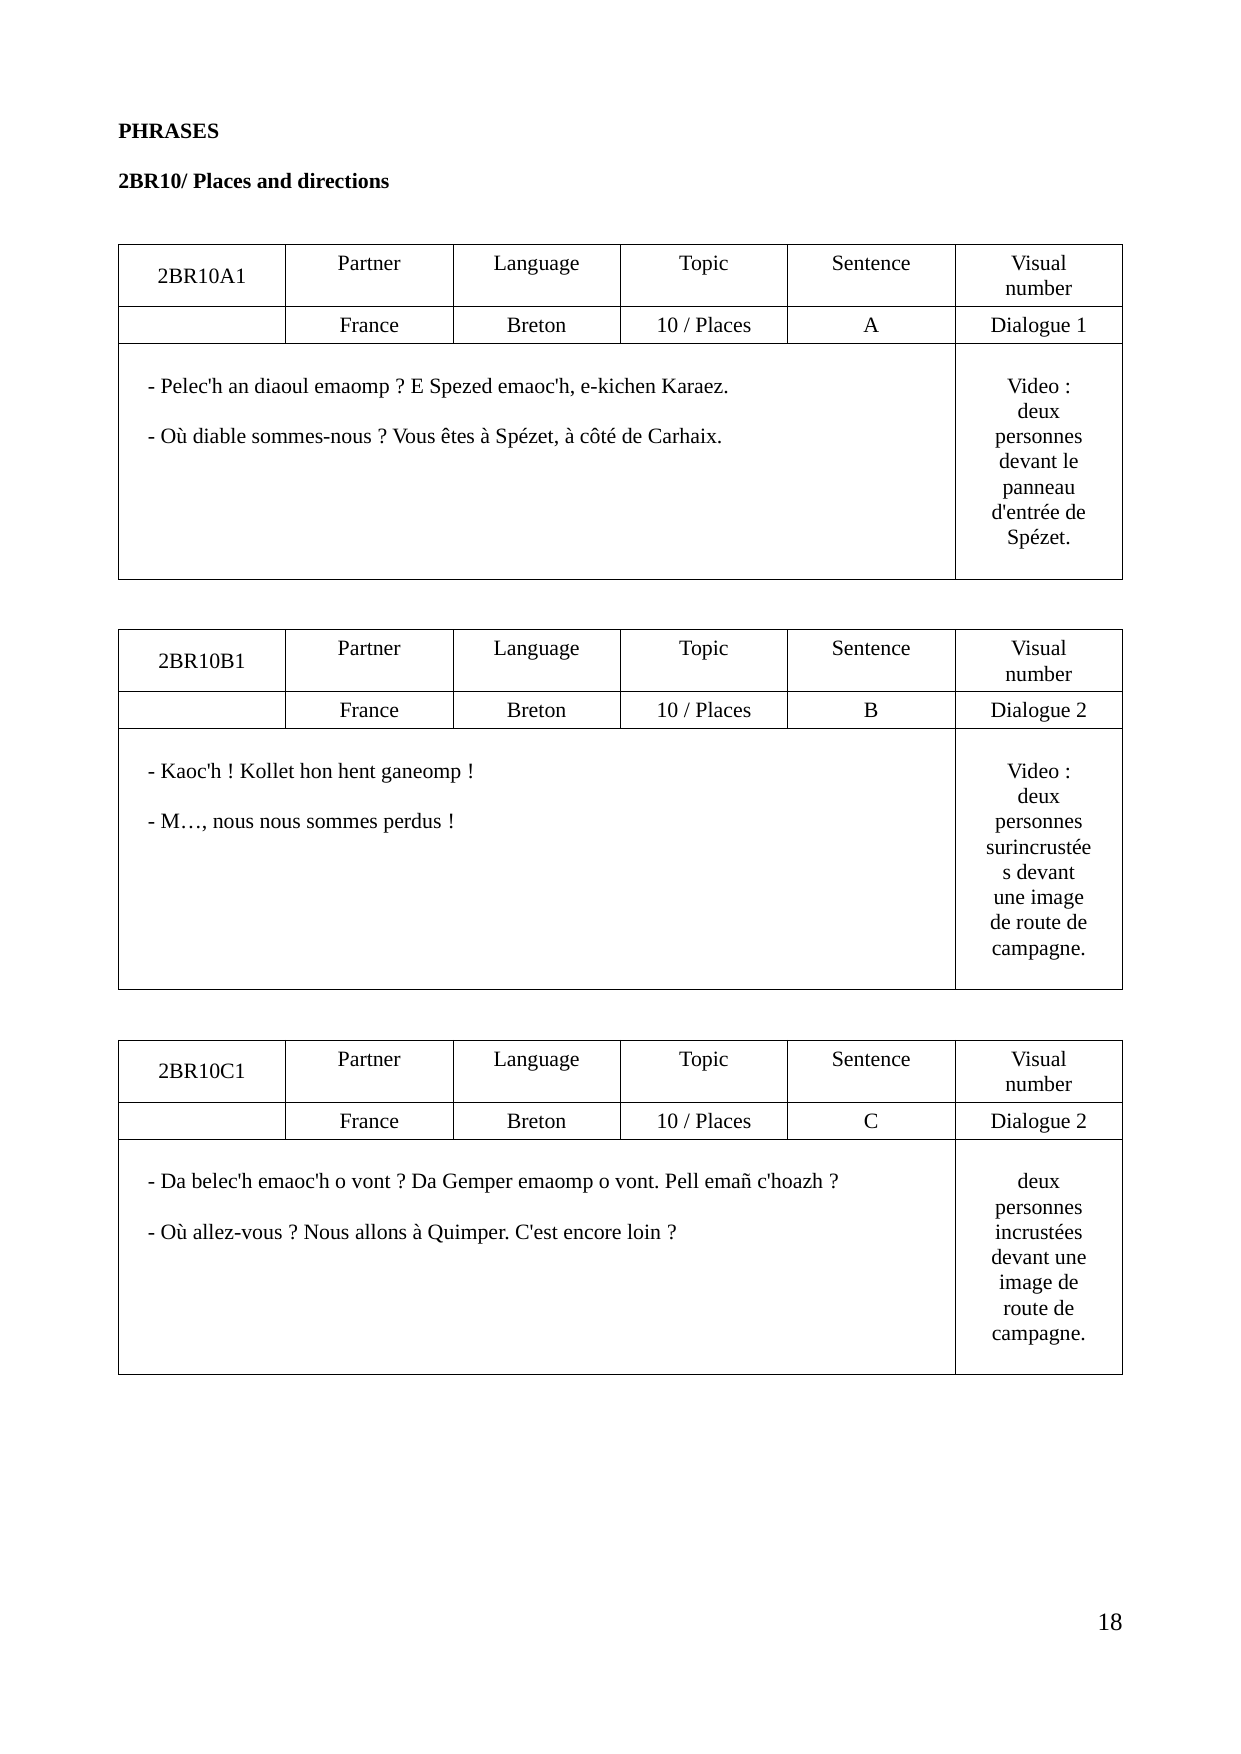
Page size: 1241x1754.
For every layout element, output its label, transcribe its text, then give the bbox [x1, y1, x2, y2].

table_header Visual number [956, 1041, 1122, 1102]
table_cell Dialogue 2 [956, 692, 1122, 728]
table_cell Video : deux personnes devant le panneau d'entrée de Spézet. [956, 344, 1122, 579]
table_header Topic [621, 245, 787, 306]
table_cell - Da belec'h emaoc'h o vont ? Da Gemper emaomp o vont. Pell emañ c'hoazh ? - Où allez-vous ? Nous allons à Quimper. C'est encore loin ? [119, 1140, 955, 1374]
table_header Visual number [956, 630, 1122, 691]
table_cell France [286, 1103, 453, 1139]
table_header Partner [286, 245, 453, 306]
table_cell - Pelec'h an diaoul emaomp ? E Spezed emaoc'h, e-kichen Karaez. - Où diable sommes-nous ? Vous êtes à Spézet, à côté de Carhaix. [119, 344, 955, 579]
table_header Sentence [788, 1041, 955, 1102]
table_cell France [286, 692, 453, 728]
table_cell B [788, 692, 955, 728]
table_cell deux personnes incrustées devant une image de route de campagne. [956, 1140, 1122, 1374]
text PHRASES [118, 118, 1122, 143]
table_cell Dialogue 2 [956, 1103, 1122, 1139]
table_header 2BR10B1 [119, 630, 285, 691]
table_cell [119, 1103, 285, 1139]
table_header Topic [621, 1041, 787, 1102]
table_header Sentence [788, 630, 955, 691]
table_header Visual number [956, 245, 1122, 306]
table_cell Video : deux personnes surincrustées devant une image de route de campagne. [956, 729, 1122, 989]
table_header 2BR10C1 [119, 1041, 285, 1102]
table_cell France [286, 307, 453, 343]
table_cell Dialogue 1 [956, 307, 1122, 343]
table_header Language [454, 1041, 620, 1102]
table_header Sentence [788, 245, 955, 306]
table_header Partner [286, 1041, 453, 1102]
table_cell Breton [454, 307, 620, 343]
table_cell [119, 307, 285, 343]
table_header Language [454, 630, 620, 691]
table_cell 10 / Places [621, 692, 787, 728]
table_cell - Kaoc'h ! Kollet hon hent ganeomp ! - M…, nous nous sommes perdus ! [119, 729, 955, 989]
text 2BR10/ Places and directions [118, 168, 1122, 194]
table_cell 10 / Places [621, 1103, 787, 1139]
table_cell Breton [454, 692, 620, 728]
table_cell C [788, 1103, 955, 1139]
table_header Language [454, 245, 620, 306]
table_header Partner [286, 630, 453, 691]
table_cell [119, 692, 285, 728]
table_header 2BR10A1 [119, 245, 285, 306]
table_cell A [788, 307, 955, 343]
table_cell Breton [454, 1103, 620, 1139]
table_header Topic [621, 630, 787, 691]
table_cell 10 / Places [621, 307, 787, 343]
